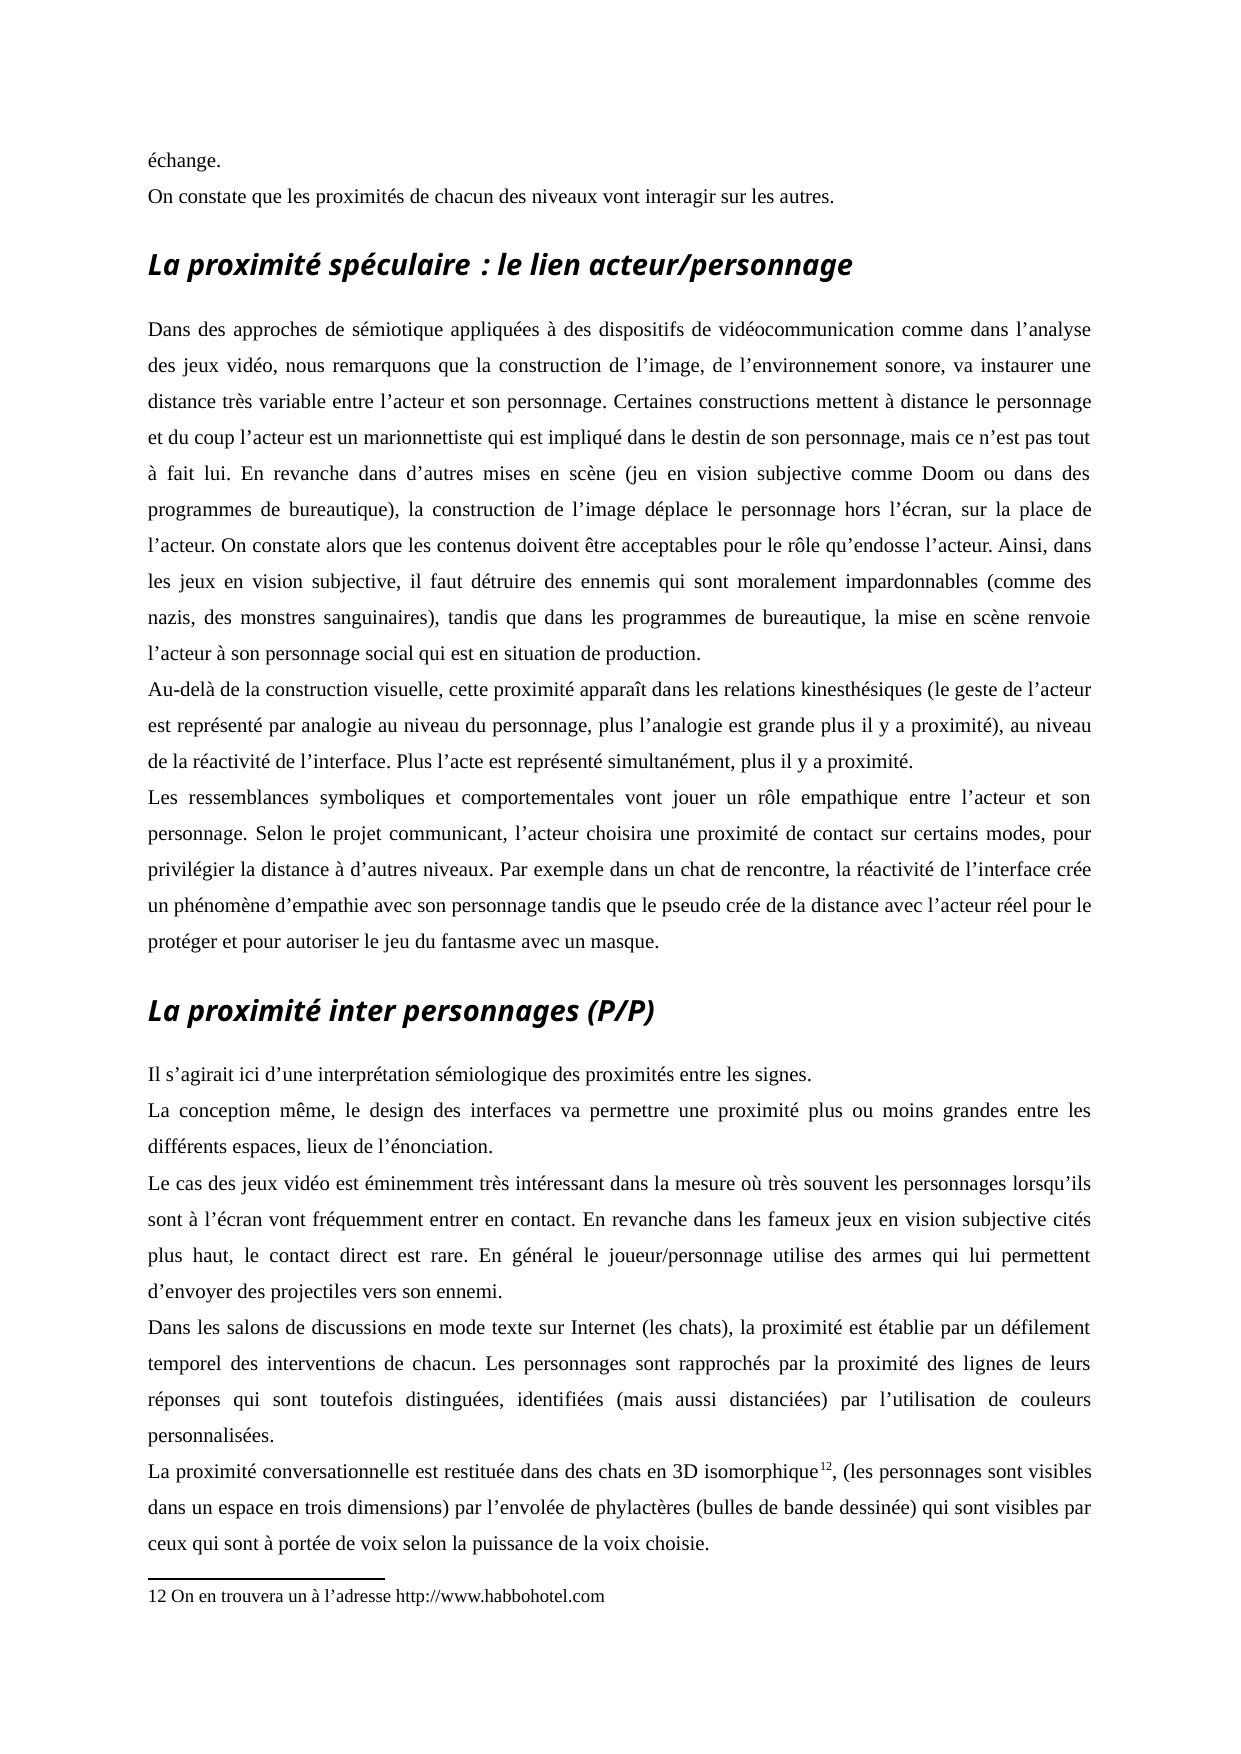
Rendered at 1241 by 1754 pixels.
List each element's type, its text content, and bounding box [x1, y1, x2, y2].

text On en trouvera un à l’adresse http://www.habbohotel.com [148, 1585, 1093, 1606]
text Il s’agirait ici d’une interprétation sémiologique des proximités entre les signes. [148, 1062, 1093, 1086]
text La proximité conversationnelle est restituée dans des chats en 3D isomorphique, (les personnages sont visibles dans un espace en trois dimensions) par l’envolée de phylactères (bulles de bande dessinée) qui sont visibles par ceux qui sont à portée de voix selon la puissance de la voix choisie. [148, 1459, 1093, 1555]
text Dans les salons de discussions en mode texte sur Internet (les chats), la proximité est établie par un défilement temporel des interventions de chacun. Les personnages sont rapprochés par la proximité des lignes de leurs réponses qui sont toutefois distinguées, identifiées (mais aussi distanciées) par l’utilisation de couleurs personnalisées. [148, 1315, 1093, 1447]
text Dans des approches de sémiotique appliquées à des dispositifs de vidéocommunication comme dans l’analyse des jeux vidéo, nous remarquons que la construction de l’image, de l’environnement sonore, va instaurer une distance très variable entre l’acteur et son personnage. Certaines constructions mettent à distance le personnage et du coup l’acteur est un marionnettiste qui est impliqué dans le destin de son personnage, mais ce n’est pas tout à fait lui. En revanche dans d’autres mises en scène (jeu en vision subjective comme Doom ou dans des programmes de bureautique), la construction de l’image déplace le personnage hors l’écran, sur la place de l’acteur. On constate alors que les contenus doivent être acceptables pour le rôle qu’endosse l’acteur. Ainsi, dans les jeux en vision subjective, il faut détruire des ennemis qui sont moralement impardonnables (comme des nazis, des monstres sanguinaires), tandis que dans les programmes de bureautique, la mise en scène renvoie l’acteur à son personnage social qui est en situation de production. [148, 317, 1093, 665]
text Les ressemblances symboliques et comportementales vont jouer un rôle empathique entre l’acteur et son personnage. Selon le projet communicant, l’acteur choisira une proximité de contact sur certains modes, pour privilégier la distance à d’autres niveaux. Par exemple dans un chat de rencontre, la réactivité de l’interface crée un phénomène d’empathie avec son personnage tandis que le pseudo crée de la distance avec l’acteur réel pour le protéger et pour autoriser le jeu du fantasme avec un masque. [148, 785, 1093, 953]
text Le cas des jeux vidéo est éminemment très intéressant dans la mesure où très souvent les personnages lorsqu’ils sont à l’écran vont fréquemment entrer en contact. En revanche dans les fameux jeux en vision subjective cités plus haut, le contact direct est rare. En général le joueur/personnage utilise des armes qui lui permettent d’envoyer des projectiles vers son ennemi. [148, 1171, 1093, 1303]
text échange. [148, 148, 1093, 172]
subtitle La proximité spéculaire : le lien acteur/personnage [148, 245, 1093, 284]
subtitle La proximité inter personnages (P/P) [148, 990, 1093, 1030]
text Au-delà de la construction visuelle, cette proximité apparaît dans les relations kinesthésiques (le geste de l’acteur est représenté par analogie au niveau du personnage, plus l’analogie est grande plus il y a proximité), au niveau de la réactivité de l’interface. Plus l’acte est représenté simultanément, plus il y a proximité. [148, 677, 1093, 773]
text La conception même, le design des interfaces va permettre une proximité plus ou moins grandes entre les différents espaces, lieux de l’énonciation. [148, 1098, 1093, 1158]
text On constate que les proximités de chacun des niveaux vont interagir sur les autres. [148, 184, 1093, 208]
